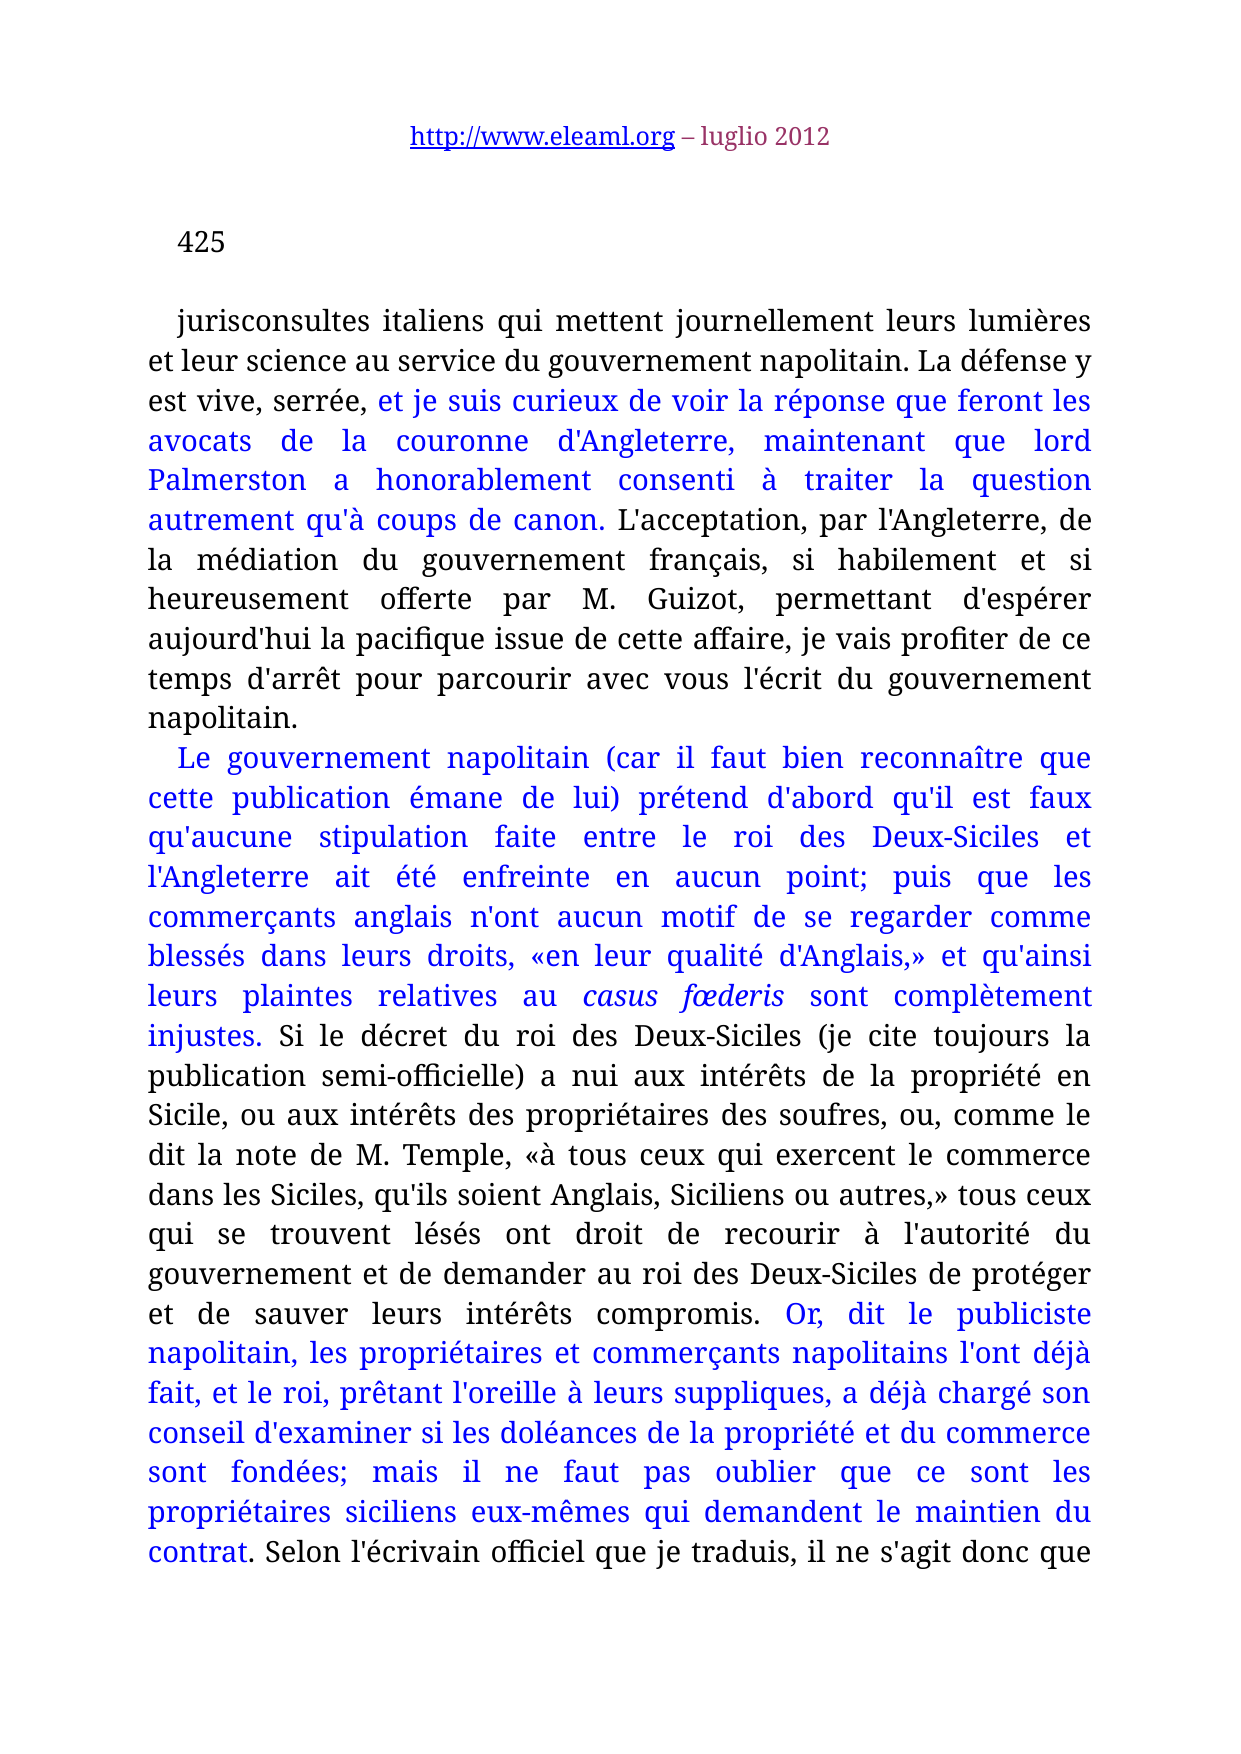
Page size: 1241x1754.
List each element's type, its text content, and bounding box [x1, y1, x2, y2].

text 425 [148, 221, 1093, 261]
text Le gouvernement napolitain (car il faut bien reconnaître que cette publication émane de lui) prétend d'abord qu'il est faux qu'aucune stipulation faite entre le roi des Deux-Siciles et l'Angleterre ait été enfreinte en aucun point; puis que les commerçants anglais n'ont aucun motif de se regarder comme blessés dans leurs droits, «en leur qualité d'Anglais,» et qu'ainsi leurs plaintes relatives au casus fœderis sont complètement injustes. Si le décret du roi des Deux-Siciles (je cite toujours la publication semi-officielle) a nui aux intérêts de la propriété en Sicile, ou aux intérêts des propriétaires des soufres, ou, comme le dit la note de M. Temple, «à tous ceux qui exercent le commerce dans les Siciles, qu'ils soient Anglais, Siciliens ou autres,» tous ceux qui se trouvent lésés ont droit de recourir à l'autorité du gouvernement et de demander au roi des Deux-Siciles de protéger et de sauver leurs intérêts compromis. Or, dit le publiciste napolitain, les propriétaires et commerçants napolitains l'ont déjà fait, et le roi, prêtant l'oreille à leurs suppliques, a déjà chargé son conseil d'examiner si les doléances de la propriété et du commerce sont fondées; mais il ne faut pas oublier que ce sont les propriétaires siciliens eux-mêmes qui demandent le maintien du contrat. Selon l'écrivain officiel que je traduis, il ne s'agit donc que [148, 737, 1093, 1571]
text jurisconsultes italiens qui mettent journellement leurs lumières et leur science au service du gouvernement napolitain. La défense y est vive, serrée, et je suis curieux de voir la réponse que feront les avocats de la couronne d'Angleterre, maintenant que lord Palmerston a honorablement consenti à traiter la question autrement qu'à coups de canon. L'acceptation, par l'Angleterre, de la médiation du gouvernement français, si habilement et si heureusement offerte par M. Guizot, permettant d'espérer aujourd'hui la pacifique issue de cette affaire, je vais profiter de ce temps d'arrêt pour parcourir avec vous l'écrit du gouvernement napolitain. [148, 301, 1093, 737]
